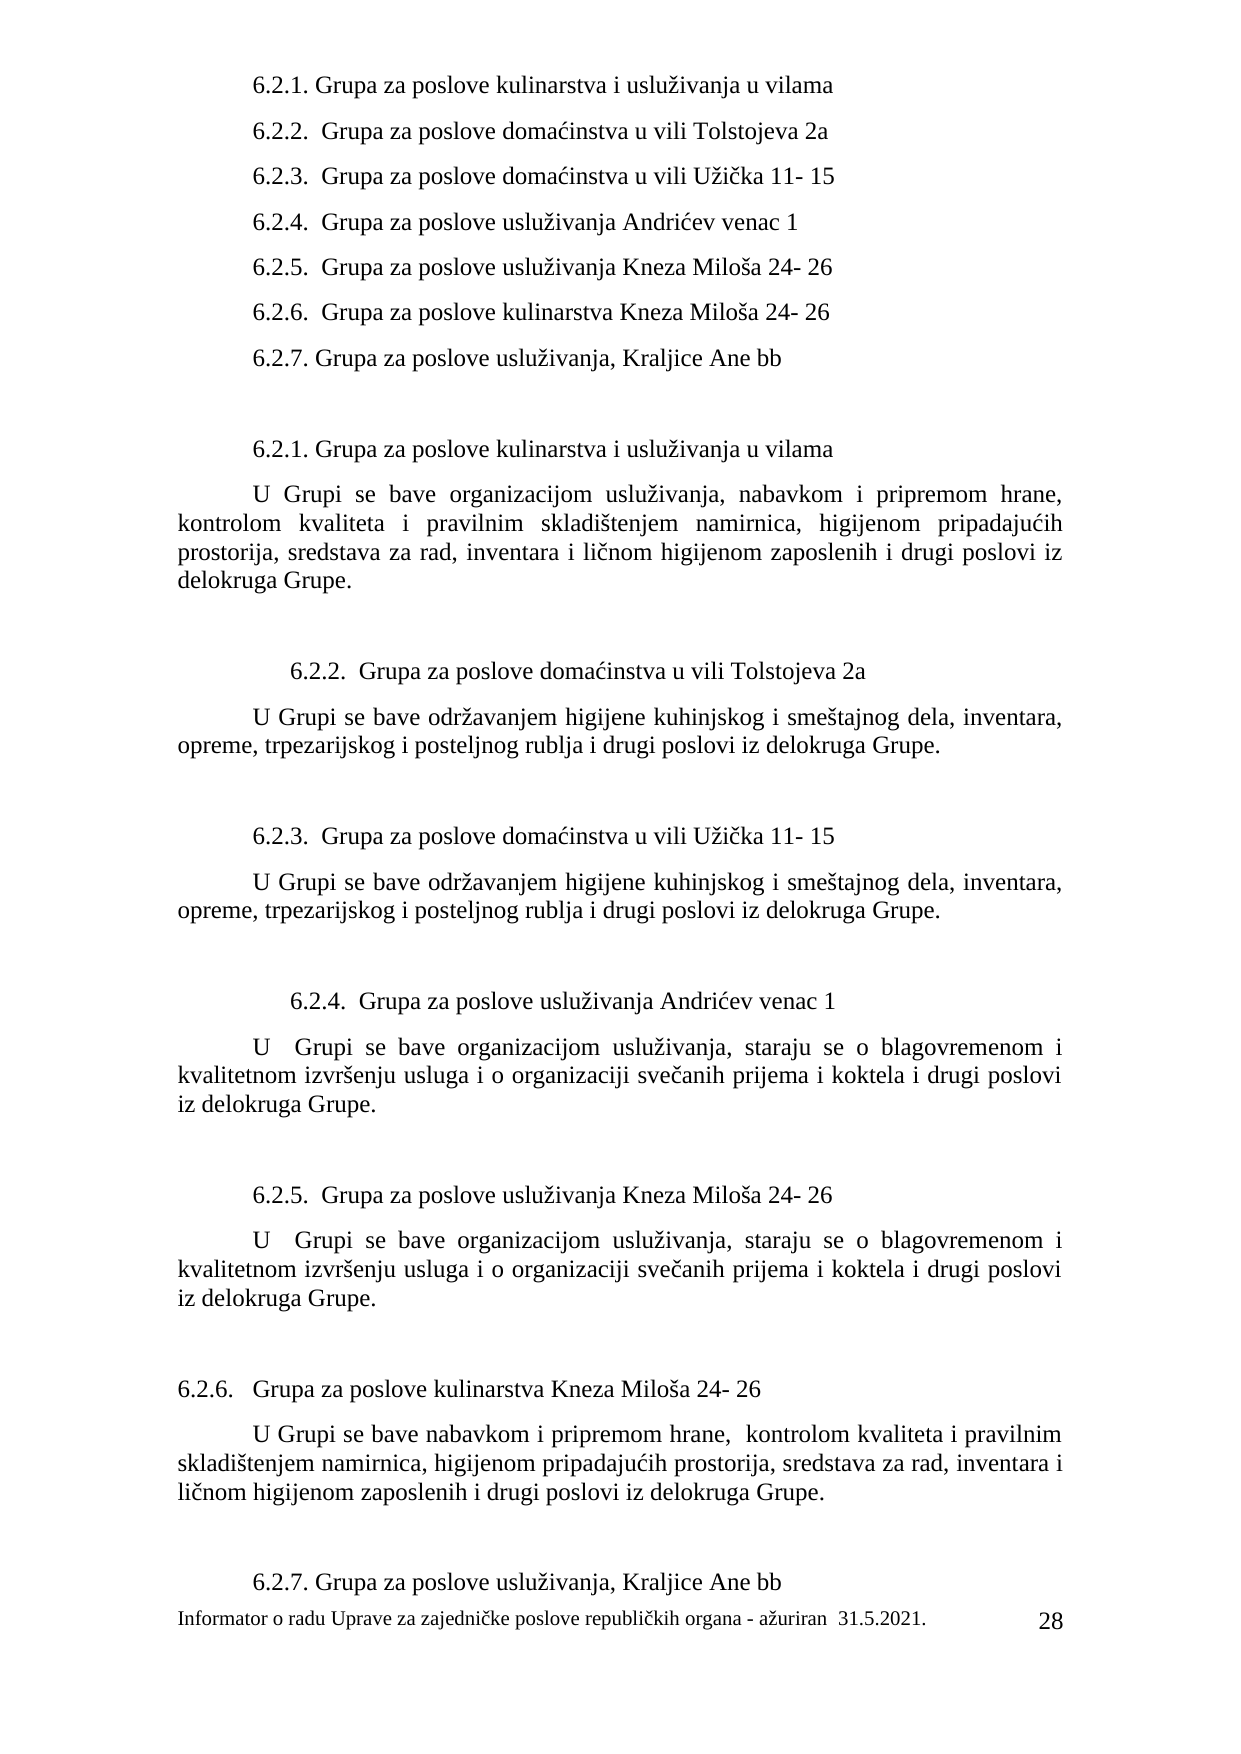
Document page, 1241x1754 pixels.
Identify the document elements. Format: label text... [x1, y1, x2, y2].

text U Grupi se bave nabavkom i pripremom hrane, kontrolom kvaliteta i pravilnim skladištenjem namirnica, higijenom pripadajućih prostorija, sredstava za rad, inventara i ličnom higijenom zaposlenih i drugi poslovi iz delokruga Grupe. [177, 1419, 1063, 1505]
text 6.2.2. Grupa za poslove domaćinstva u vili Tolstojeva 2a [177, 656, 1063, 685]
text 6.2.1. Grupa za poslove kulinarstva i usluživanja u vilama [177, 434, 1063, 462]
text 6.2.7. Grupa za poslove usluživanja, Kraljice Ane bb [177, 1567, 1063, 1596]
text U Grupi se bave organizacijom usluživanja, nabavkom i pripremom hrane, kontrolom kvaliteta i pravilnim skladištenjem namirnica, higijenom pripadajućih prostorija, sredstava za rad, inventara i ličnom higijenom zaposlenih i drugi poslovi iz delokruga Grupe. [177, 479, 1063, 594]
text 6.2.2. Grupa za poslove domaćinstva u vili Tolstojeva 2a [177, 116, 1063, 144]
text 6.2.6. Grupa za poslove kulinarstva Kneza Miloša 24- 26 [177, 1374, 1063, 1402]
text U Grupi se bave održavanjem higijene kuhinjskog i smeštajnog dela, inventara, opreme, trpezarijskog i posteljnog rublja i drugi poslovi iz delokruga Grupe. [177, 867, 1063, 924]
text 6.2.4. Grupa za poslove usluživanja Andrićev venac 1 [177, 207, 1063, 235]
text 6.2.3. Grupa za poslove domaćinstva u vili Užička 11- 15 [177, 821, 1063, 850]
text U Grupi se bave održavanjem higijene kuhinjskog i smeštajnog dela, inventara, opreme, trpezarijskog i posteljnog rublja i drugi poslovi iz delokruga Grupe. [177, 702, 1063, 759]
text U Grupi se bave organizacijom usluživanja, staraju se o blagovremenom i kvalitetnom izvršenju usluga i o organizaciji svečanih prijema i koktela i drugi poslovi iz delokruga Grupe. [177, 1032, 1063, 1118]
text 6.2.5. Grupa za poslove usluživanja Kneza Miloša 24- 26 [177, 252, 1063, 281]
text 6.2.5. Grupa za poslove usluživanja Kneza Miloša 24- 26 [177, 1180, 1063, 1209]
text 6.2.6. Grupa za poslove kulinarstva Kneza Miloša 24- 26 [177, 297, 1063, 326]
text U Grupi se bave organizacijom usluživanja, staraju se o blagovremenom i kvalitetnom izvršenju usluga i o organizaciji svečanih prijema i koktela i drugi poslovi iz delokruga Grupe. [177, 1225, 1063, 1312]
text 6.2.1. Grupa za poslove kulinarstva i usluživanja u vilama [177, 70, 1063, 99]
text 6.2.7. Grupa za poslove usluživanja, Kraljice Ane bb [177, 343, 1063, 372]
text 6.2.4. Grupa za poslove usluživanja Andrićev venac 1 [177, 986, 1063, 1015]
text 6.2.3. Grupa za poslove domaćinstva u vili Užička 11- 15 [177, 161, 1063, 190]
